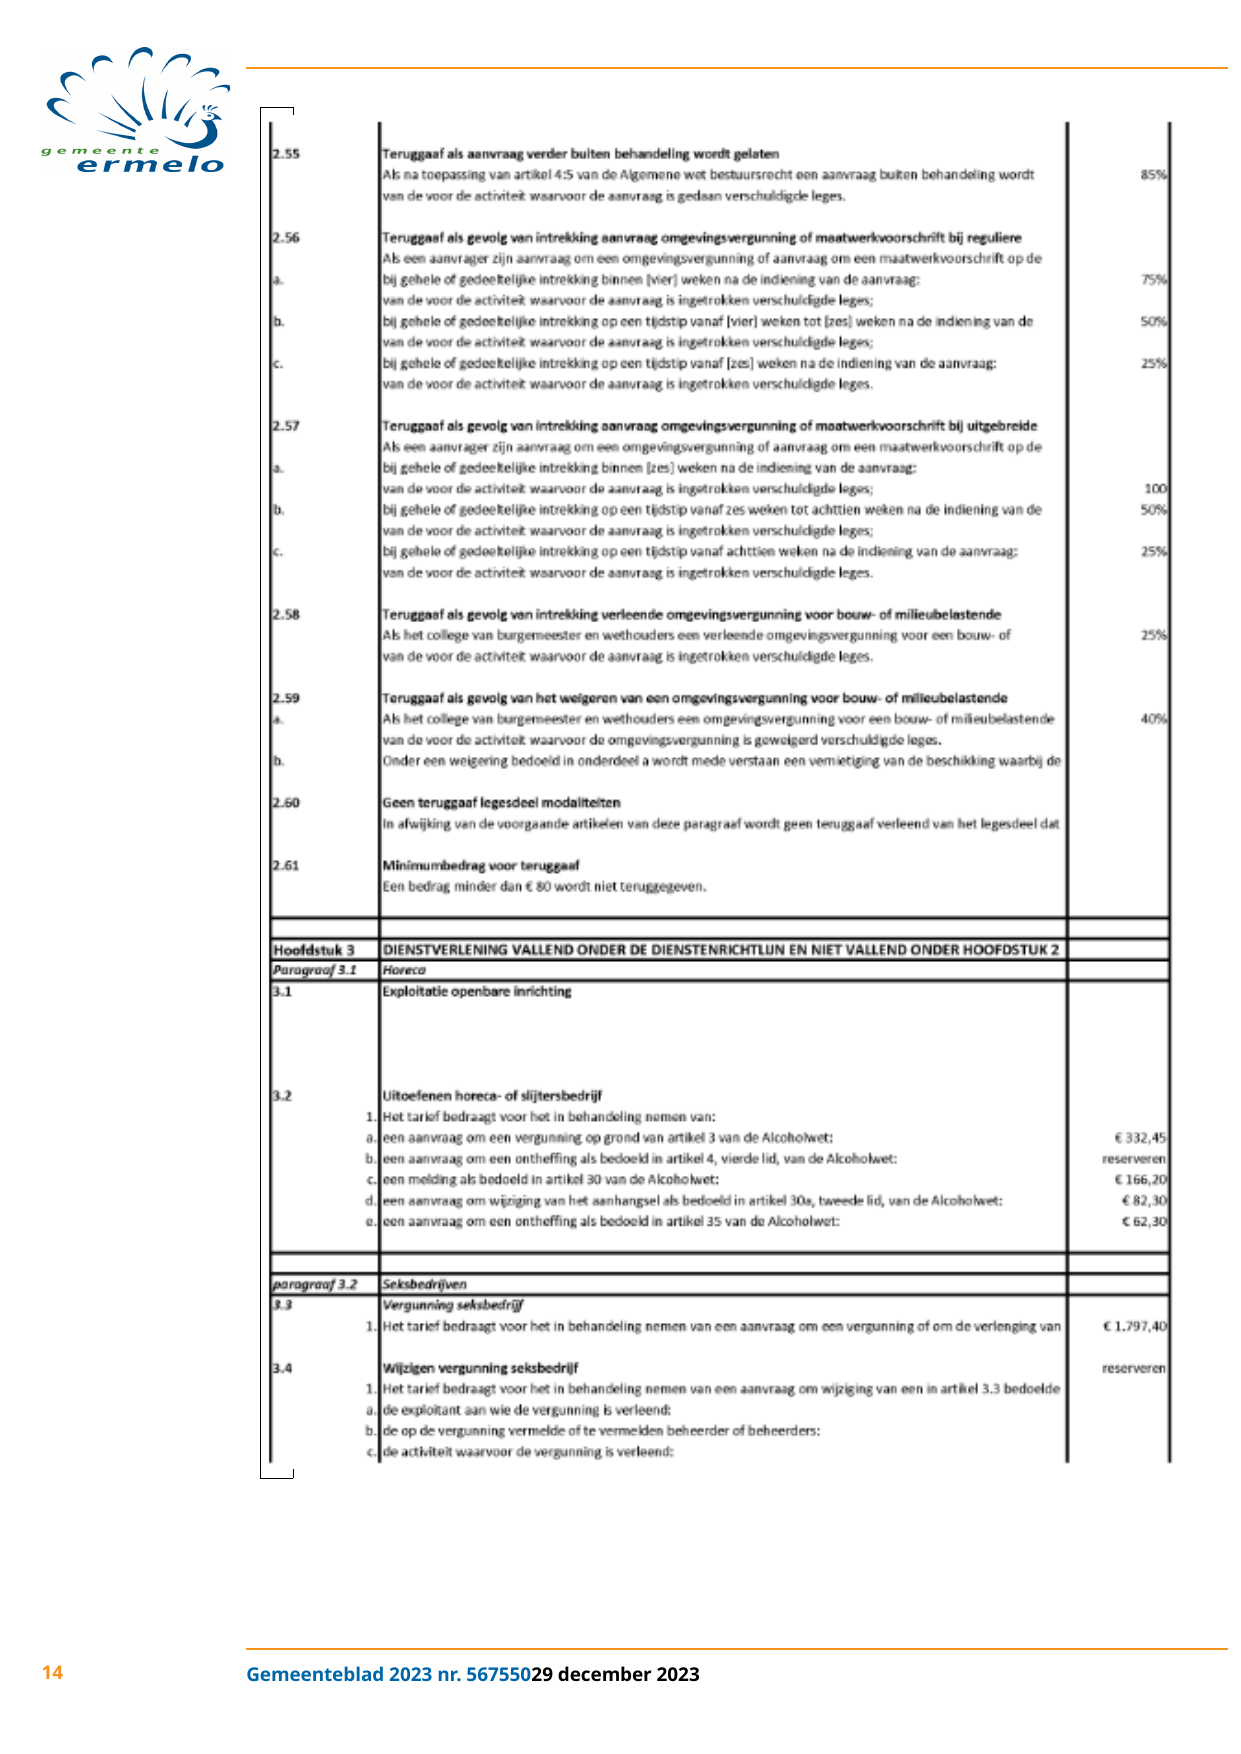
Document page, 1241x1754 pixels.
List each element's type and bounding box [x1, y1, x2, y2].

picture [268, 115, 1173, 1469]
picture [41, 47, 231, 172]
